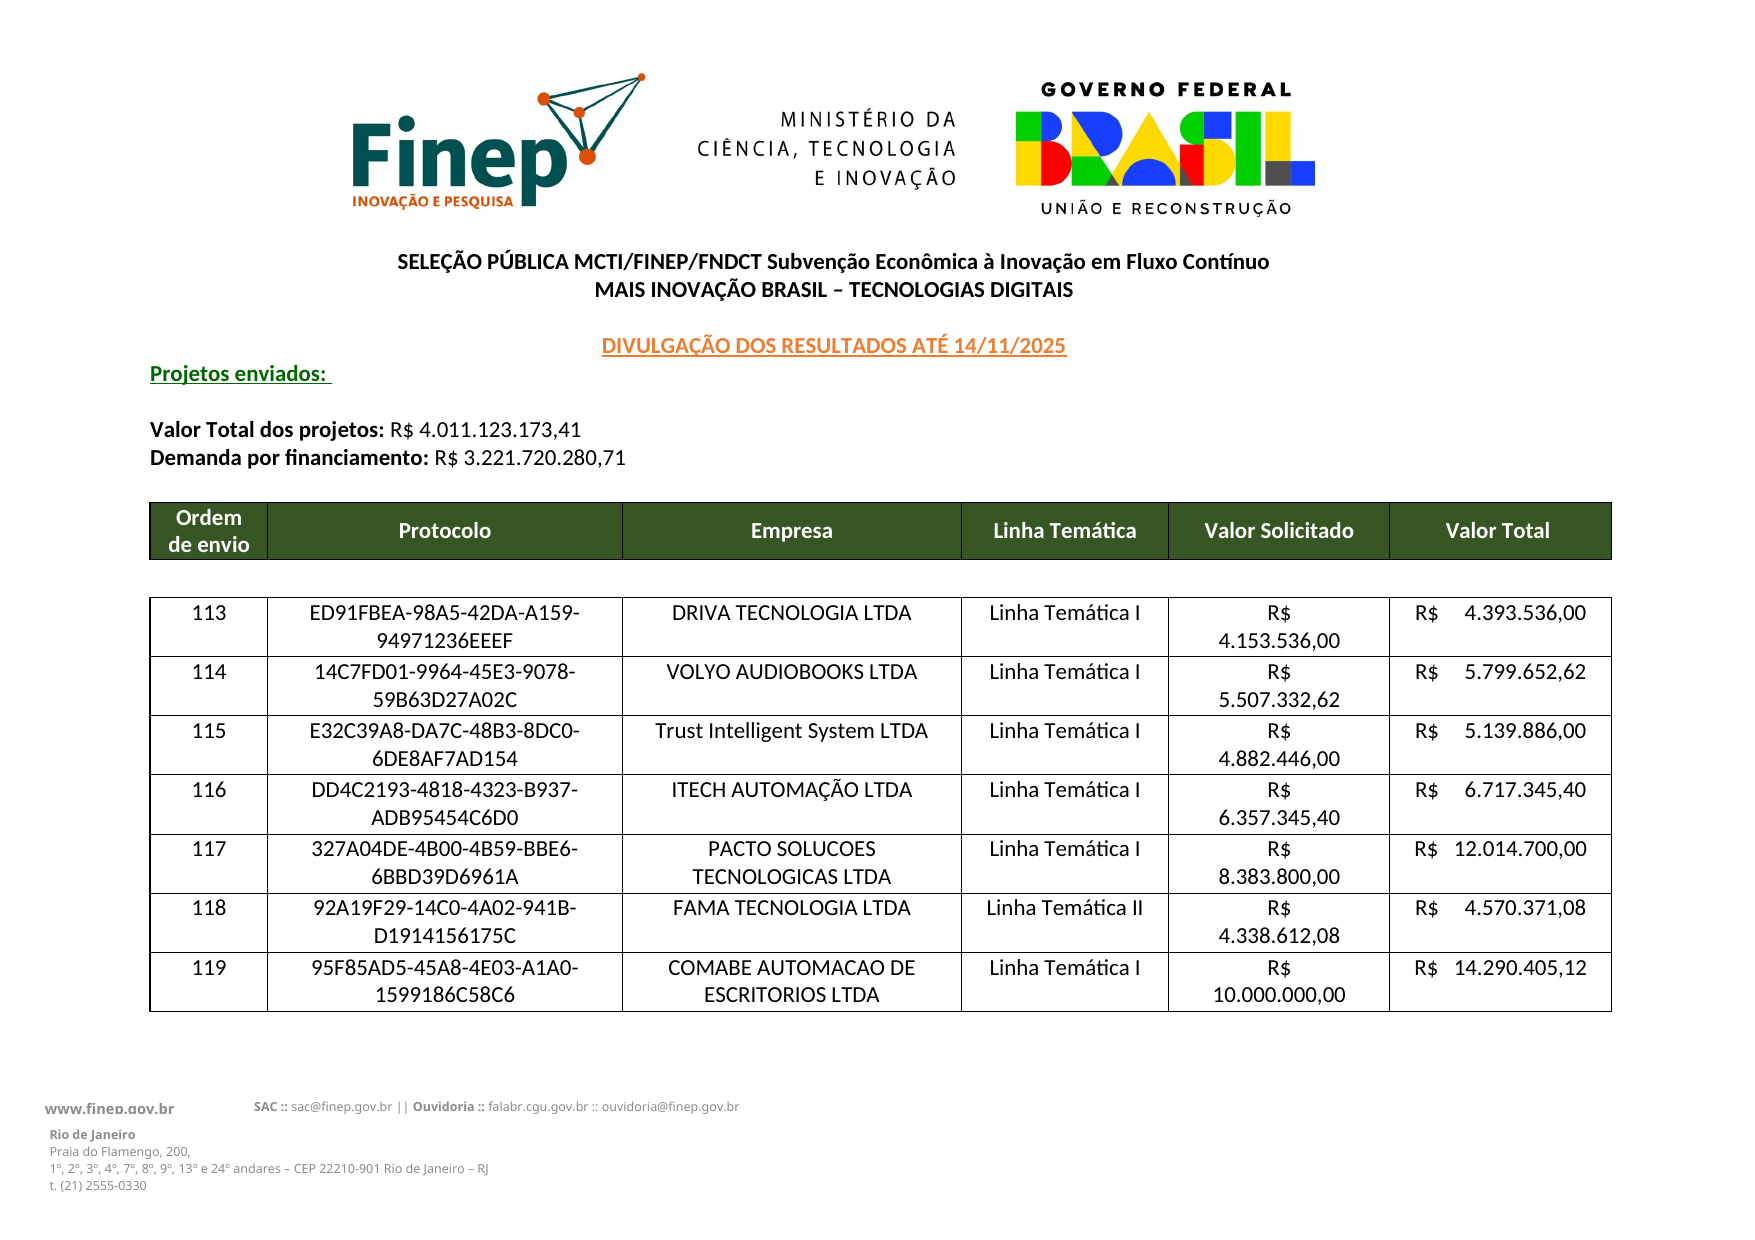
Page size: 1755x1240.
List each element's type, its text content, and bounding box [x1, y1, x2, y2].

table_cell Linha Temática I [962, 775, 1168, 833]
table_cell VOLYO AUDIOBOOKS LTDA [623, 657, 961, 715]
table_cell R$ 4.570.371,08 [1390, 894, 1611, 952]
table_cell 114 [151, 657, 267, 715]
table_cell ITECH AUTOMAÇÃO LTDA [623, 775, 961, 833]
table_cell R$ 4.338.612,08 [1169, 894, 1389, 952]
table_cell 119 [151, 953, 267, 1011]
table_cell 14C7FD01-9964-45E3-9078-59B63D27A02C [268, 657, 622, 715]
table_cell R$ 4.882.446,00 [1169, 716, 1389, 774]
table_cell COMABE AUTOMACAO DE ESCRITORIOS LTDA [623, 953, 961, 1011]
table_cell R$ 14.290.405,12 [1390, 953, 1611, 1011]
table_cell 92A19F29-14C0-4A02-941B-D1914156175C [268, 894, 622, 952]
table_cell 113 [151, 598, 267, 656]
table_cell FAMA TECNOLOGIA LTDA [623, 894, 961, 952]
table_cell R$ 6.717.345,40 [1390, 775, 1611, 833]
table_cell E32C39A8-DA7C-48B3-8DC0-6DE8AF7AD154 [268, 716, 622, 774]
table_cell Linha Temática II [962, 894, 1168, 952]
table_cell R$ 12.014.700,00 [1390, 835, 1611, 892]
table_cell R$ 5.507.332,62 [1169, 657, 1389, 715]
table_cell 327A04DE-4B00-4B59-BBE6-6BBD39D6961A [268, 835, 622, 892]
table_cell 116 [151, 775, 267, 833]
table_cell DD4C2193-4818-4323-B937-ADB95454C6D0 [268, 775, 622, 833]
table_cell R$ 5.799.652,62 [1390, 657, 1611, 715]
table_cell Linha Temática I [962, 598, 1168, 656]
table_cell 117 [151, 835, 267, 892]
table_cell R$ 6.357.345,40 [1169, 775, 1389, 833]
table_cell R$ 8.383.800,00 [1169, 835, 1389, 892]
table_cell 118 [151, 894, 267, 952]
table_cell Linha Temática I [962, 716, 1168, 774]
table_cell R$ 4.393.536,00 [1390, 598, 1611, 656]
table_cell Linha Temática I [962, 835, 1168, 892]
table_cell R$ 5.139.886,00 [1390, 716, 1611, 774]
table_cell PACTO SOLUCOES TECNOLOGICAS LTDA [623, 835, 961, 892]
table_cell 95F85AD5-45A8-4E03-A1A0-1599186C58C6 [268, 953, 622, 1011]
table_cell DRIVA TECNOLOGIA LTDA [623, 598, 961, 656]
table_cell Trust Intelligent System LTDA [623, 716, 961, 774]
table_cell R$ 10.000.000,00 [1169, 953, 1389, 1011]
table_cell 115 [151, 716, 267, 774]
table_cell Linha Temática I [962, 657, 1168, 715]
table_cell ED91FBEA-98A5-42DA-A159-94971236EEEF [268, 598, 622, 656]
table_cell R$ 4.153.536,00 [1169, 598, 1389, 656]
table_cell Linha Temática I [962, 953, 1168, 1011]
